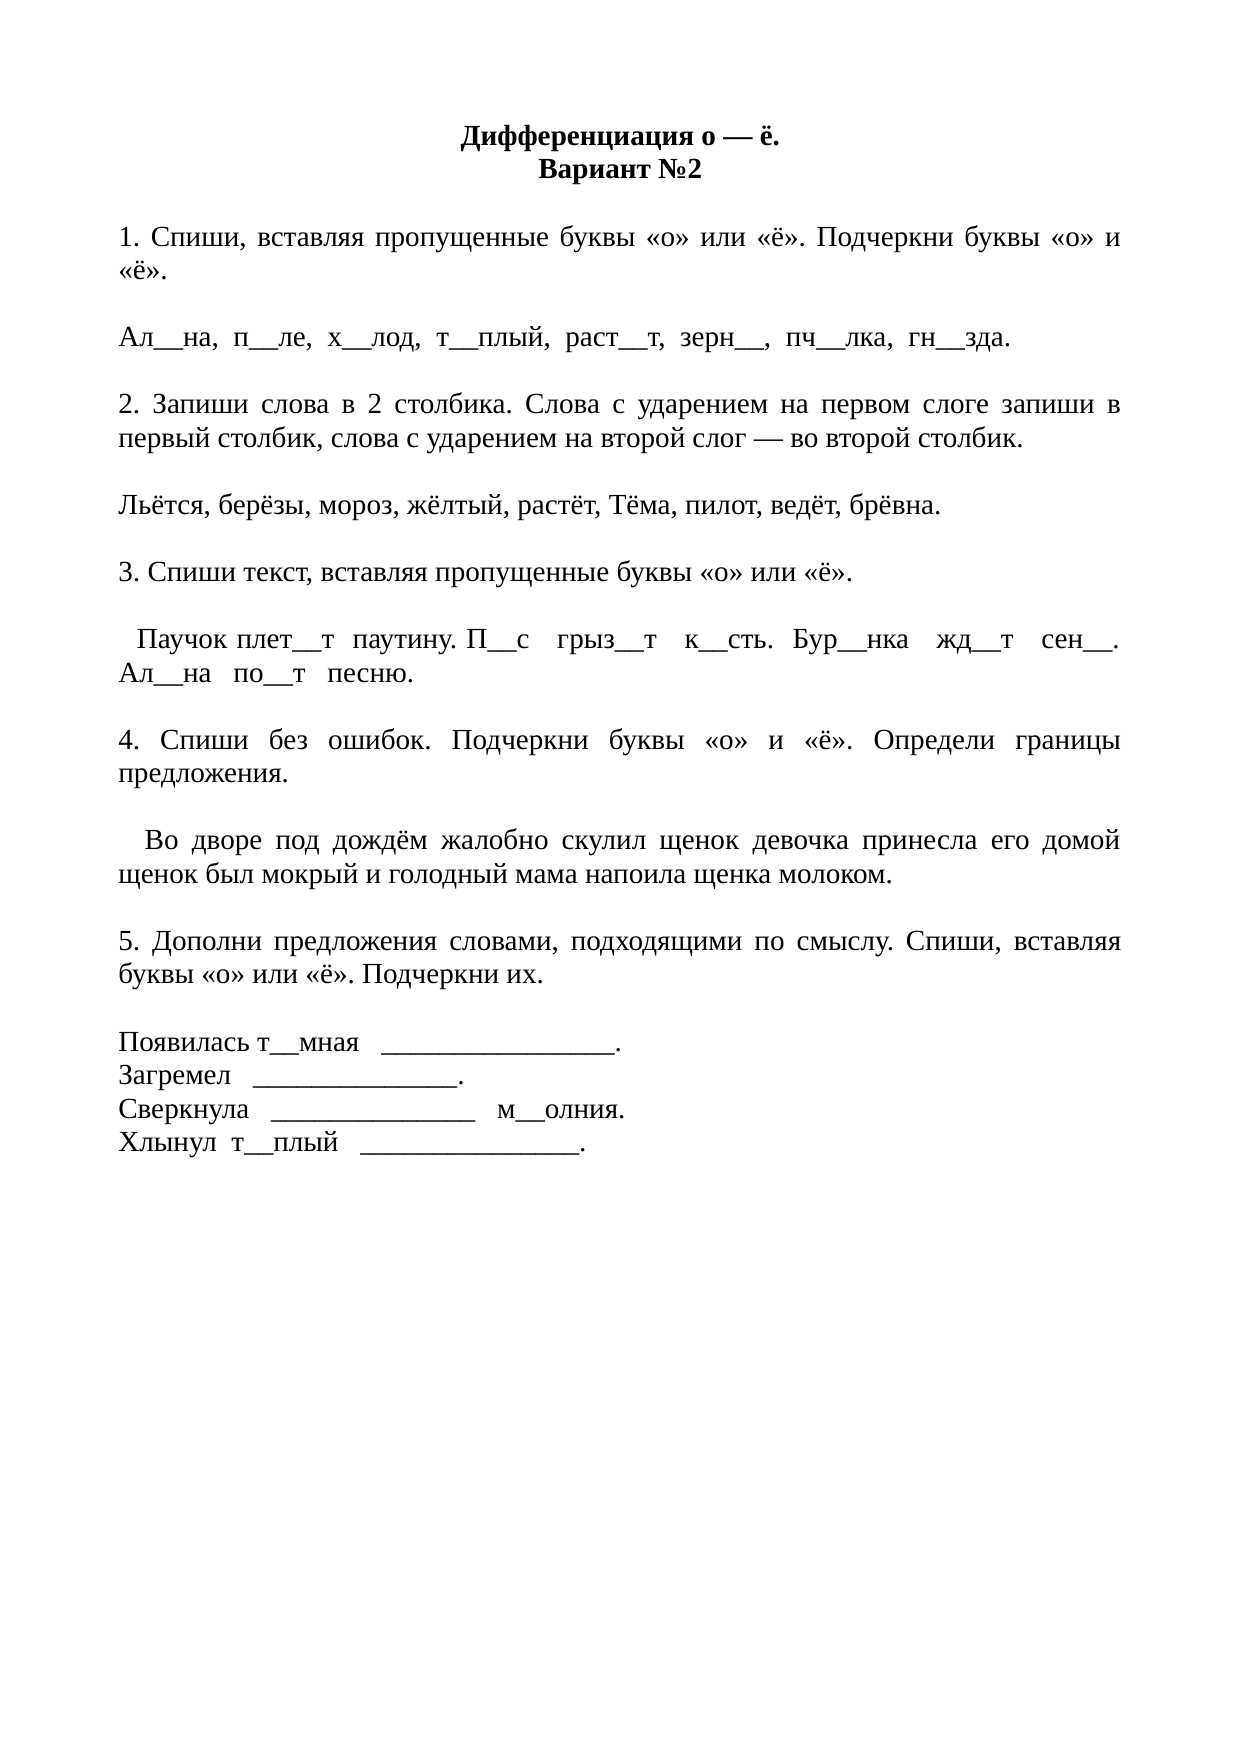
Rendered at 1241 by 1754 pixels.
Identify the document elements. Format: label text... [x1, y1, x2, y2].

text Льётся, берёзы, мороз, жёлтый, растёт, Тёма, пилот, ведёт, брёвна. [118, 487, 1122, 521]
text Во дворе под дождём жалобно скулил щенок девочка принесла его домой щенок был мокрый и голодный мама напоила щенка молоком. [118, 822, 1122, 889]
text Вариант №2 [118, 152, 1122, 185]
text Появилась т__мная ________________. [118, 1024, 1122, 1057]
text Паучок плет__т паутину. П__с грыз__т к__сть. Бур__нка жд__т сен__. Ал__на по__т песню. [118, 621, 1122, 688]
text Загремел ______________. [118, 1057, 1122, 1091]
text 2. Запиши слова в 2 столбика. Слова с ударением на первом слоге запиши в первый столбик, слова с ударением на второй слог — во второй столбик. [118, 386, 1122, 453]
text 5. Дополни предложения словами, подходящими по смыслу. Спиши, вставляя буквы «о» или «ё». Подчеркни их. [118, 923, 1122, 990]
text Хлынул т__плый _______________. [118, 1124, 1122, 1158]
text 3. Спиши текст, вставляя пропущенные буквы «о» или «ё». [118, 554, 1122, 588]
text Дифференциация о — ё. [118, 118, 1122, 152]
text Ал__на, п__ле, х__лод, т__плый, раст__т, зерн__, пч__лка, гн__зда. [118, 319, 1122, 353]
text 1. Спиши, вставляя пропущенные буквы «о» или «ё». Подчеркни буквы «о» и «ё». [118, 219, 1122, 286]
text 4. Спиши без ошибок. Подчеркни буквы «о» и «ё». Определи границы предложения. [118, 722, 1122, 789]
text Сверкнула ______________ м__олния. [118, 1091, 1122, 1124]
